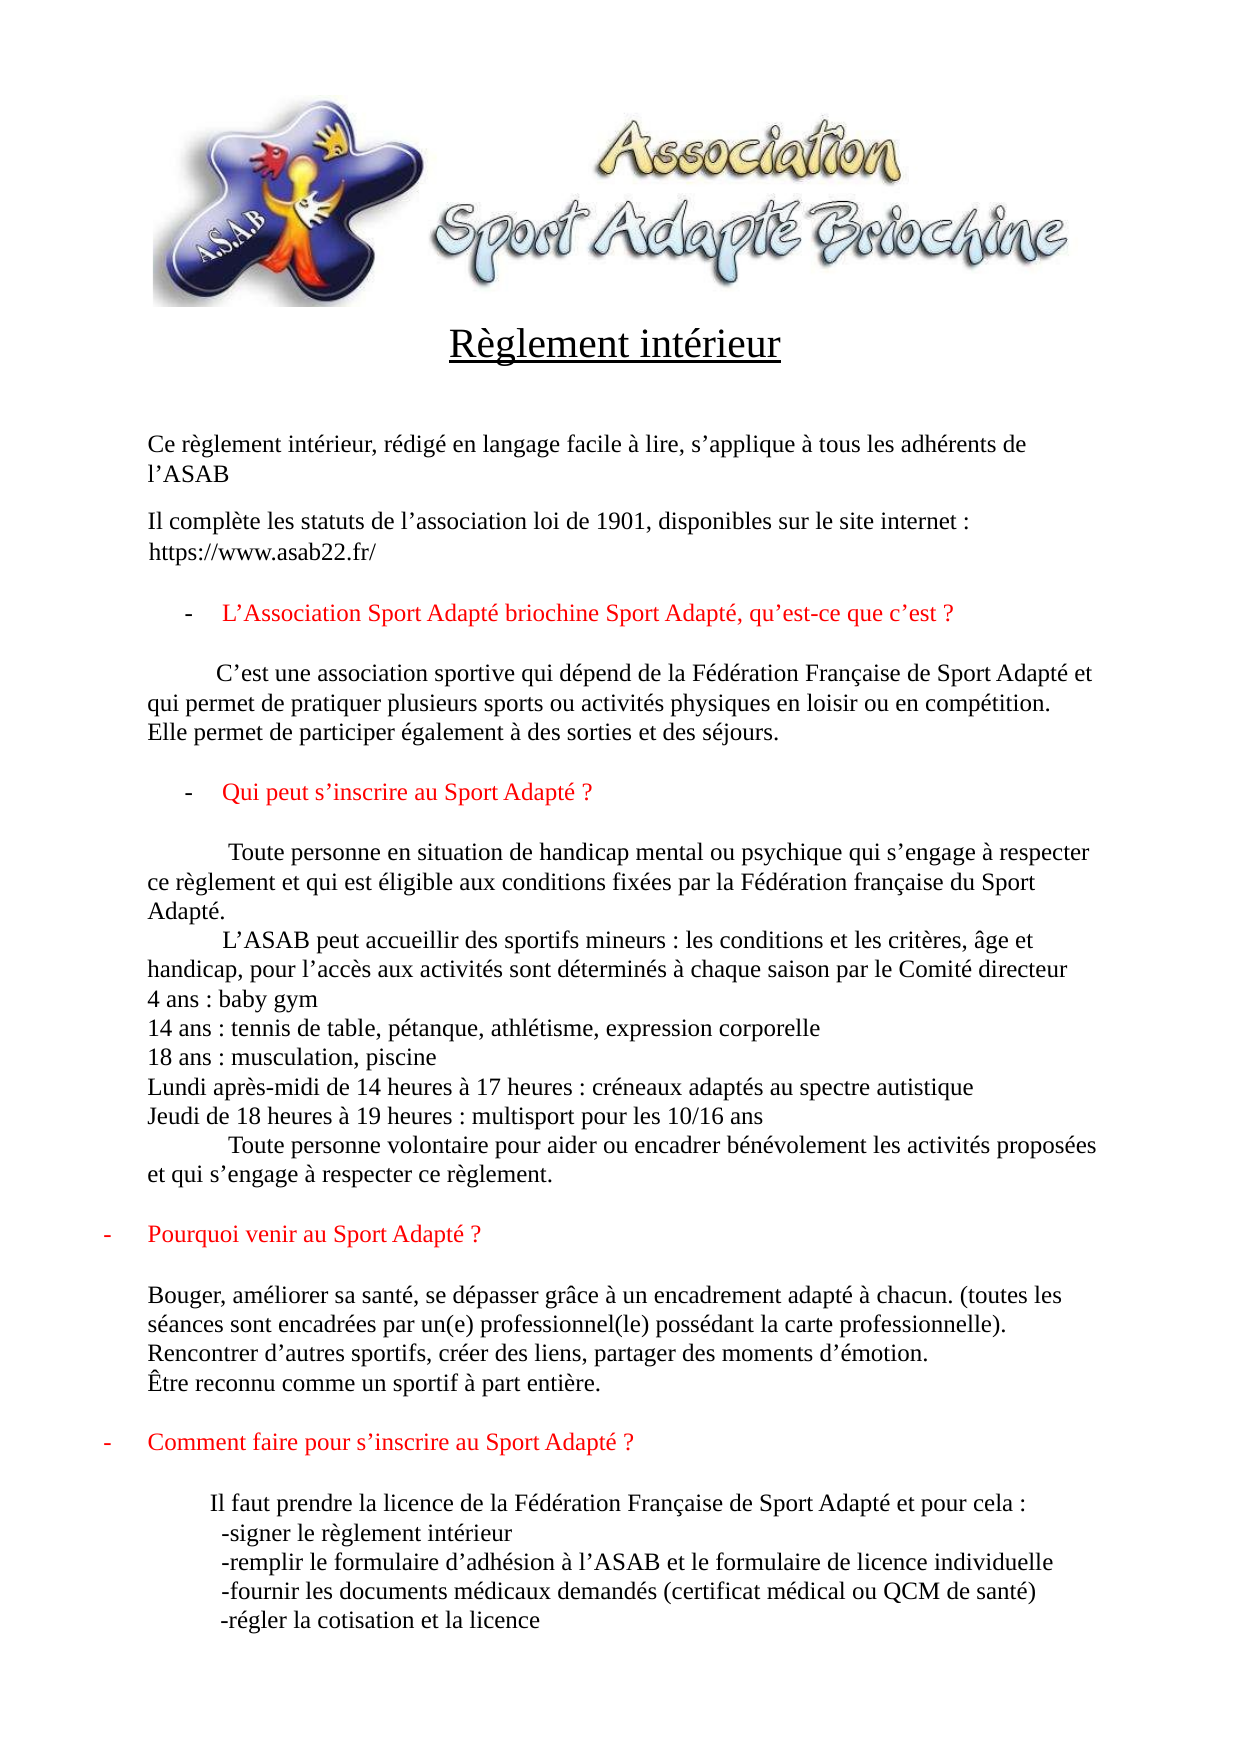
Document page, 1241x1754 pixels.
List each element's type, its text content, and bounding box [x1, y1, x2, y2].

list Comment faire pour s’inscrire au Sport Adapté ? [103, 1427, 1098, 1456]
text -signer le règlement intérieur [147, 1518, 1097, 1546]
text Bouger, améliorer sa santé, se dépasser grâce à un encadrement adapté à chacun. (toutes les séances sont encadrées par un(e) professionnel(le) possédant la carte professionnelle). [147, 1280, 1097, 1338]
text 18 ans : musculation, piscine [147, 1042, 1097, 1071]
text -régler la cotisation et la licence [147, 1605, 1098, 1634]
text 4 ans : baby gym [147, 984, 1097, 1013]
text Règlement intérieur [147, 319, 1092, 367]
text Ce règlement intérieur, rédigé en langage facile à lire, s’applique à tous les adhérents de l’ASAB [147, 429, 1098, 488]
text Rencontrer d’autres sportifs, créer des liens, partager des moments d’émotion. [147, 1338, 1097, 1367]
text Jeudi de 18 heures à 19 heures : multisport pour les 10/16 ans [147, 1101, 1097, 1130]
text Toute personne volontaire pour aider ou encadrer bénévolement les activités proposées et qui s’engage à respecter ce règlement. [147, 1130, 1097, 1188]
text Il complète les statuts de l’association loi de 1901, disponibles sur le site internet : https://www.asab22.fr/ [147, 506, 1098, 566]
text C’est une association sportive qui dépend de la Fédération Française de Sport Adapté et qui permet de pratiquer plusieurs sports ou activités physiques en loisir ou en compétition. Elle permet de participer également à des sorties et des séjours. [147, 658, 1097, 746]
text -fournir les documents médicaux demandés (certificat médical ou QCM de santé) [147, 1576, 1097, 1605]
text -remplir le formulaire d’adhésion à l’ASAB et le formulaire de licence individuelle [147, 1547, 1097, 1576]
list Qui peut s’inscrire au Sport Adapté ? [184, 777, 1098, 805]
list Pourquoi venir au Sport Adapté ? [103, 1219, 1098, 1248]
text Toute personne en situation de handicap mental ou psychique qui s’engage à respecter ce règlement et qui est éligible aux conditions fixées par la Fédération française du Sport Adapté. [147, 837, 1097, 925]
text Il faut prendre la licence de la Fédération Française de Sport Adapté et pour cela : [147, 1488, 1097, 1517]
list L’Association Sport Adapté briochine Sport Adapté, qu’est-ce que c’est ? [184, 598, 1098, 626]
text Lundi après-midi de 14 heures à 17 heures : créneaux adaptés au spectre autistique [147, 1072, 1097, 1100]
text L’ASAB peut accueillir des sportifs mineurs : les conditions et les critères, âge et handicap, pour l’accès aux activités sont déterminés à chaque saison par le Comité directeur [147, 925, 1097, 983]
text 14 ans : tennis de table, pétanque, athlétisme, expression corporelle [147, 1013, 1097, 1042]
text Être reconnu comme un sportif à part entière. [147, 1368, 1097, 1397]
